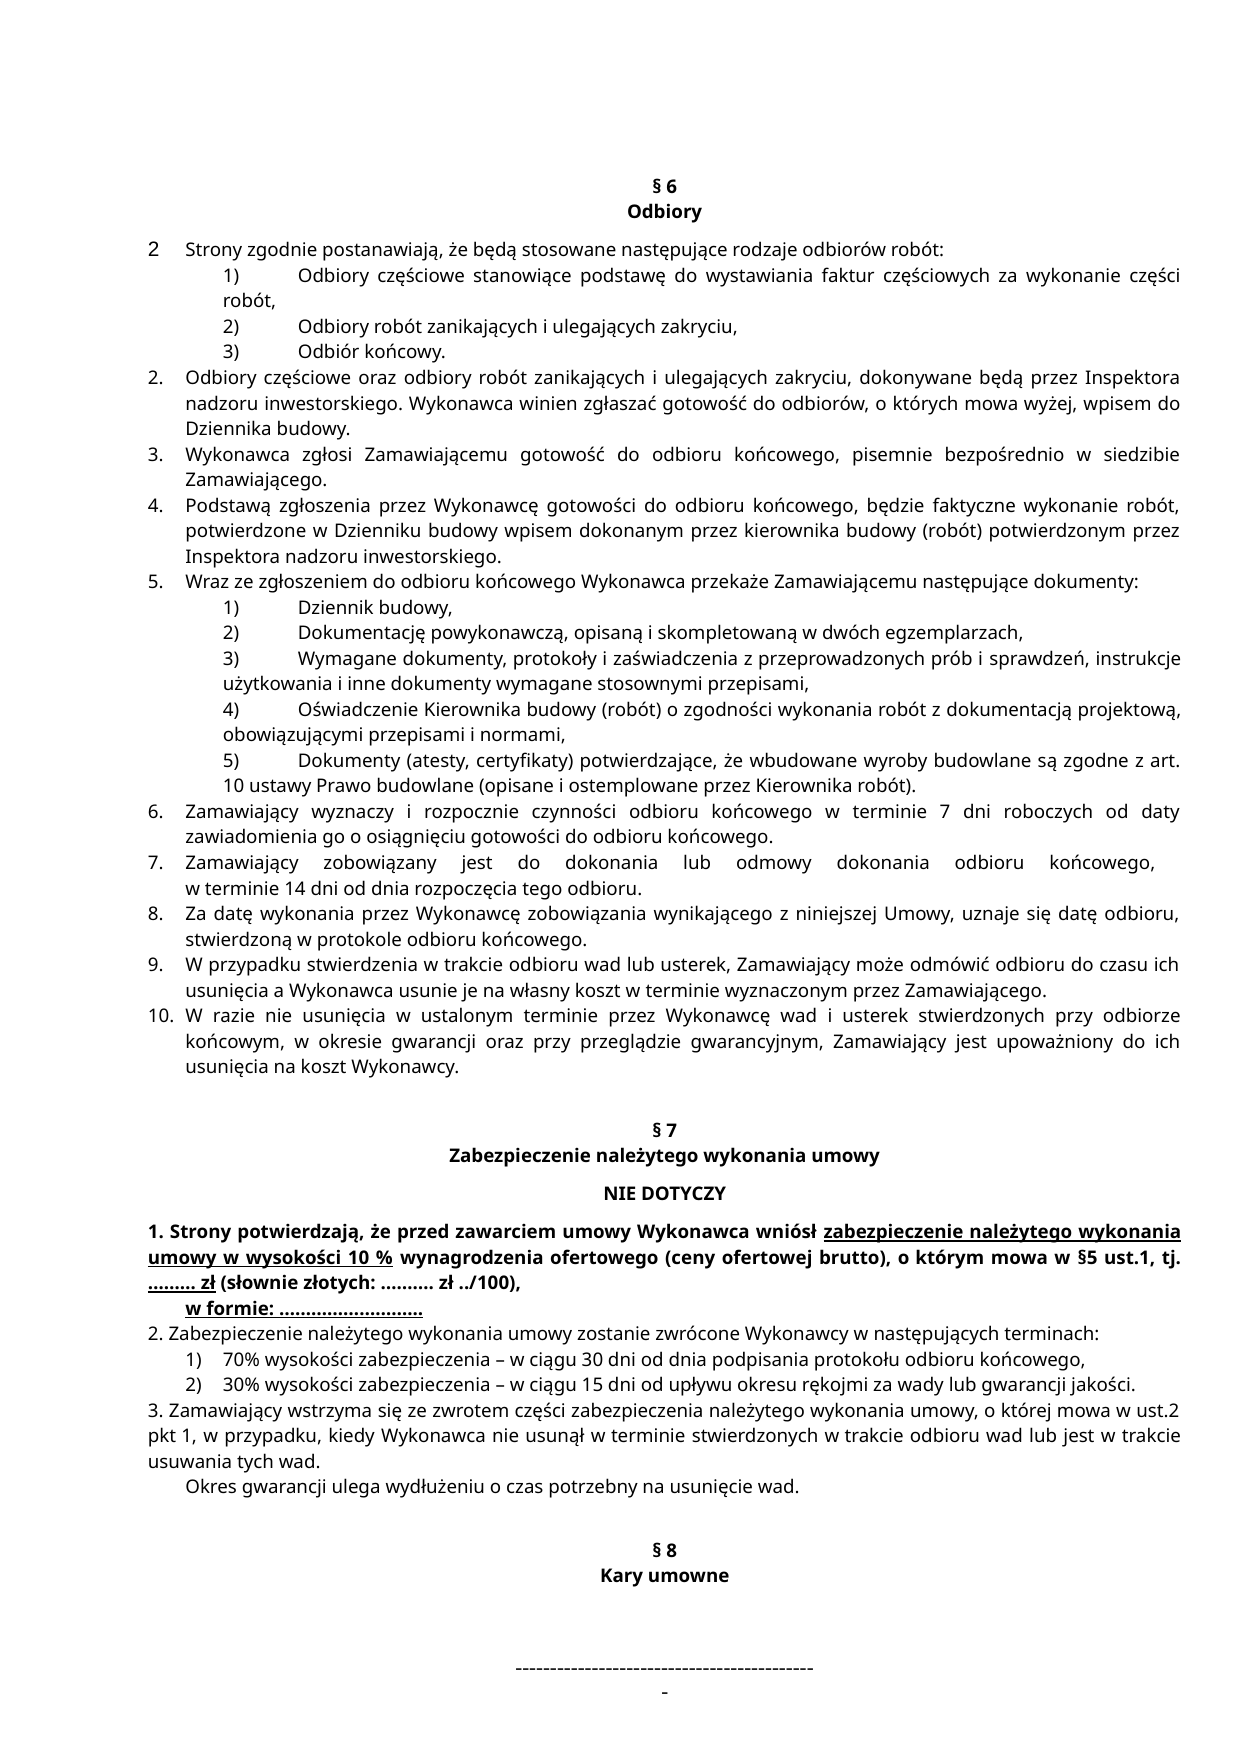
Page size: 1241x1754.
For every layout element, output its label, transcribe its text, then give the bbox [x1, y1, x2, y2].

list Oświadczenie Kierownika budowy (robót) o zgodności wykonania robót z dokumentacją projektową, obowiązującymi przepisami i normami, [223, 696, 1181, 747]
list Odbiory częściowe stanowiące podstawę do wystawiania faktur częściowych za wykonanie części robót, [223, 262, 1181, 313]
list 3. Zamawiający wstrzyma się ze zwrotem części zabezpieczenia należytego wykonania umowy, o której mowa w ust.2 pkt 1, w przypadku, kiedy Wykonawca nie usunął w terminie stwierdzonych w trakcie odbioru wad lub jest w trakcie usuwania tych wad. [148, 1397, 1181, 1474]
text § 7 Zabezpieczenie należytego wykonania umowy [148, 1091, 1181, 1168]
list Dokumentację powykonawczą, opisaną i skompletowaną w dwóch egzemplarzach, [223, 619, 1181, 645]
list Odbiory częściowe oraz odbiory robót zanikających i ulegających zakryciu, dokonywane będą przez Inspektora nadzoru inwestorskiego. Wykonawca winien zgłaszać gotowość do odbiorów, o których mowa wyżej, wpisem do Dziennika budowy. [148, 364, 1181, 441]
list Dziennik budowy, [223, 594, 1181, 619]
list Odbiór końcowy. [223, 339, 1181, 364]
text w formie: ……………………... [185, 1295, 1181, 1321]
list Za datę wykonania przez Wykonawcę zobowiązania wynikającego z niniejszej Umowy, uznaje się datę odbioru, stwierdzoną w protokole odbioru końcowego. [148, 900, 1181, 951]
text 1. Strony potwierdzają, że przed zawarciem umowy Wykonawca wniósł zabezpieczenie należytego wykonania umowy w wysokości 10 % wynagrodzenia ofertowego (ceny ofertowej brutto), o którym mowa w §5 ust.1, tj. ……… zł (słownie złotych: ………. zł ../100), [148, 1218, 1181, 1295]
text Okres gwarancji ulega wydłużeniu o czas potrzebny na usunięcie wad. [183, 1474, 1181, 1499]
list Dokumenty (atesty, certyfikaty) potwierdzające, że wbudowane wyroby budowlane są zgodne z art. 10 ustawy Prawo budowlane (opisane i ostemplowane przez Kierownika robót). [223, 747, 1181, 798]
list Zamawiający wyznaczy i rozpocznie czynności odbioru końcowego w terminie 7 dni roboczych od daty zawiadomienia go o osiągnięciu gotowości do odbioru końcowego. [148, 798, 1181, 849]
list Wykonawca zgłosi Zamawiającemu gotowość do odbioru końcowego, pisemnie bezpośrednio w siedzibie Zamawiającego. [148, 441, 1181, 492]
text § 8 Kary umowne [148, 1512, 1181, 1588]
list W przypadku stwierdzenia w trakcie odbioru wad lub usterek, Zamawiający może odmówić odbioru do czasu ich usunięcia a Wykonawca usunie je na własny koszt w terminie wyznaczonym przez Zamawiającego. [148, 951, 1181, 1002]
list W razie nie usunięcia w ustalonym terminie przez Wykonawcę wad i usterek stwierdzonych przy odbiorze końcowym, w okresie gwarancji oraz przy przeglądzie gwarancyjnym, Zamawiający jest upoważniony do ich usunięcia na koszt Wykonawcy. [148, 1002, 1181, 1079]
text 2) 30% wysokości zabezpieczenia – w ciągu 15 dni od upływu okresu rękojmi za wady lub gwarancji jakości. [185, 1372, 1181, 1397]
text 1) 70% wysokości zabezpieczenia – w ciągu 30 dni od dnia podpisania protokołu odbioru końcowego, [185, 1346, 1181, 1372]
list Podstawą zgłoszenia przez Wykonawcę gotowości do odbioru końcowego, będzie faktyczne wykonanie robót, potwierdzone w Dzienniku budowy wpisem dokonanym przez kierownika budowy (robót) potwierdzonym przez Inspektora nadzoru inwestorskiego. [148, 492, 1181, 568]
text 2. Zabezpieczenie należytego wykonania umowy zostanie zwrócone Wykonawcy w następujących terminach: [148, 1321, 1181, 1346]
list Wymagane dokumenty, protokoły i zaświadczenia z przeprowadzonych prób i sprawdzeń, instrukcje użytkowania i inne dokumenty wymagane stosownymi przepisami, [223, 645, 1181, 696]
list Zamawiający zobowiązany jest do dokonania lub odmowy dokonania odbioru końcowego, w terminie 14 dni od dnia rozpoczęcia tego odbioru. [148, 849, 1181, 900]
text § 6 Odbiory [148, 148, 1181, 224]
list Strony zgodnie postanawiają, że będą stosowane następujące rodzaje odbiorów robót: [148, 237, 1181, 262]
list Wraz ze zgłoszeniem do odbioru końcowego Wykonawca przekaże Zamawiającemu następujące dokumenty: [148, 568, 1181, 594]
text NIE DOTYCZY [148, 1181, 1181, 1206]
list Odbiory robót zanikających i ulegających zakryciu, [223, 313, 1181, 339]
